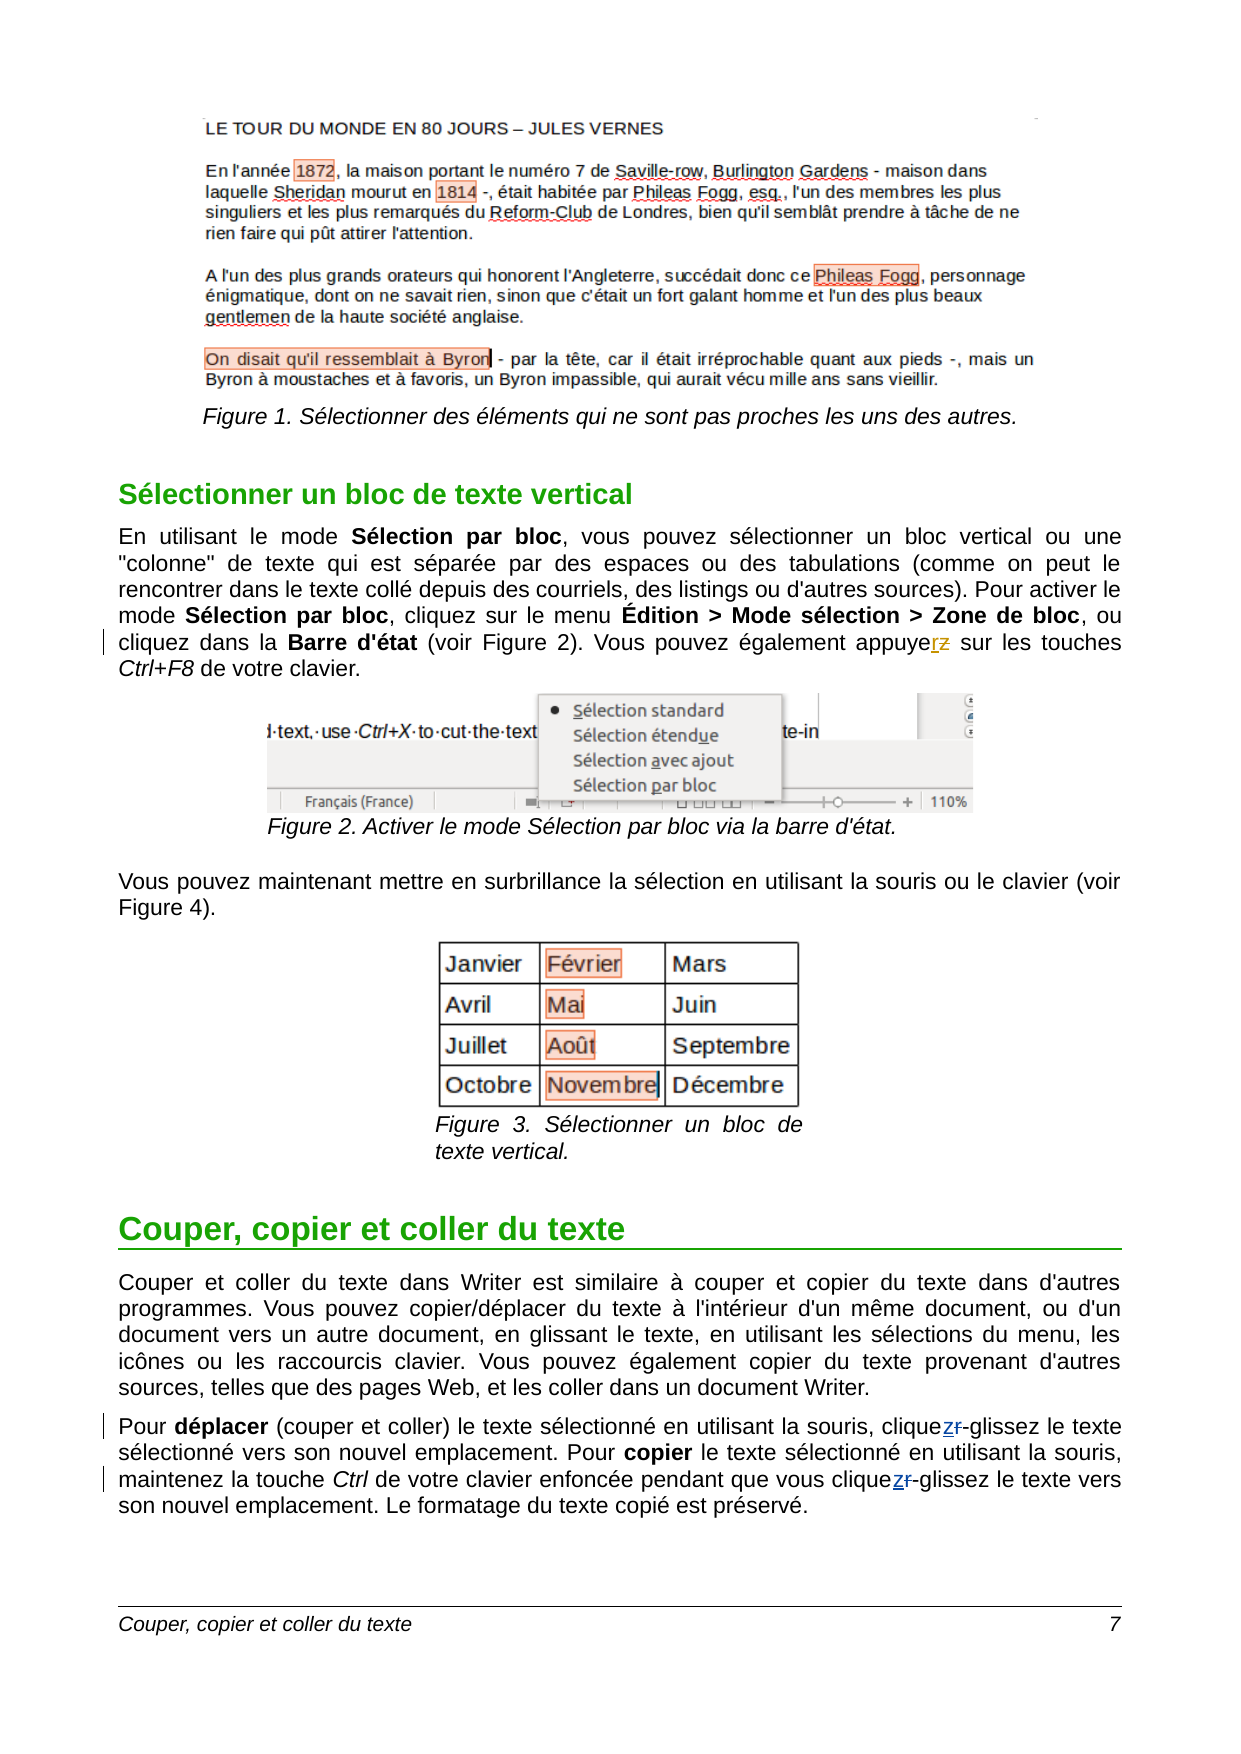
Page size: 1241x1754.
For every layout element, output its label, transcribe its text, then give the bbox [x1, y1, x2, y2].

subtitle Couper, copier et coller du texte [118, 1209, 1122, 1248]
text Figure 1. Sélectionner des éléments qui ne sont pas proches les uns des autres. [202, 404, 1038, 429]
picture [436, 939, 804, 1112]
subtitle Sélectionner un bloc de texte vertical [118, 477, 1122, 511]
text Pour déplacer (couper et coller) le texte sélectionné en utilisant la souris, cliquez-glissez le texte sélectionné vers son nouvel emplacement. Pour copier le texte sélectionné en utilisant la souris, maintenez la touche Ctrl de votre clavier enfoncée pendant que vous cliquez-glissez le texte vers son nouvel emplacement. Le formatage du texte copié est préservé. [118, 1413, 1122, 1518]
text Figure 2. Activer le mode Sélection par bloc via la barre d'état. [267, 813, 973, 839]
text Couper et coller du texte dans Writer est similaire à couper et copier du texte dans d'autres programmes. Vous pouvez copier/déplacer du texte à l'intérieur d'un même document, ou d'un document vers un autre document, en glissant le texte, en utilisant les sélections du menu, les icônes ou les raccourcis clavier. Vous pouvez également copier du texte provenant d'autres sources, telles que des pages Web, et les coller dans un document Writer. [118, 1268, 1122, 1400]
picture [267, 693, 974, 813]
picture [202, 118, 1038, 404]
text En utilisant le mode Sélection par bloc, vous pouvez sélectionner un bloc vertical ou une "colonne" de texte qui est séparée par des espaces ou des tabulations (comme on peut le rencontrer dans le texte collé depuis des courriels, des listings ou d'autres sources). Pour activer le mode Sélection par bloc, cliquez sur le menu Édition > Mode sélection > Zone de bloc, ou cliquez dans la Barre d'état (voir Figure 2). Vous pouvez également appuyer sur les touches Ctrl+F8 de votre clavier. [118, 523, 1122, 681]
text Vous pouvez maintenant mettre en surbrillance la sélection en utilisant la souris ou le clavier (voir Figure 4). [118, 868, 1122, 921]
text Figure 3. Sélectionner un bloc de texte vertical. [435, 939, 806, 1164]
